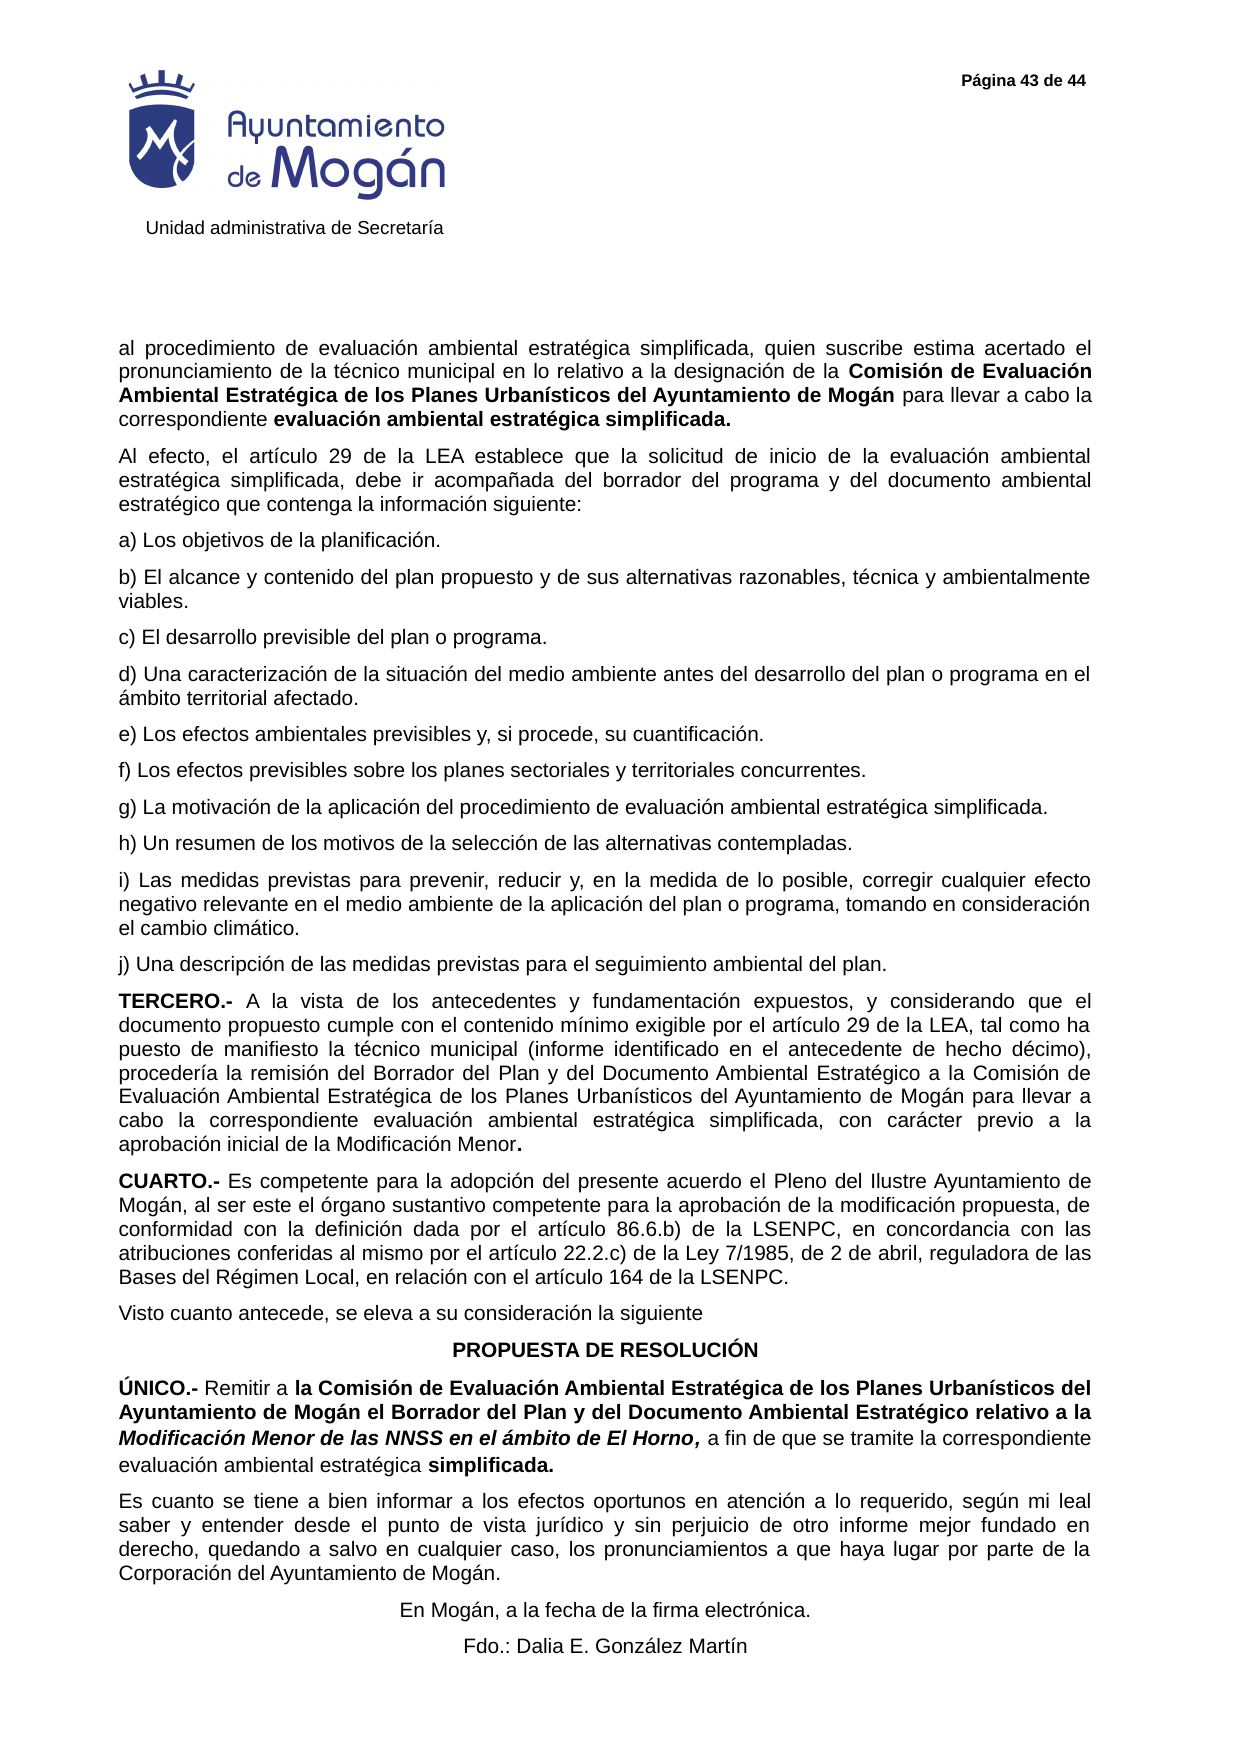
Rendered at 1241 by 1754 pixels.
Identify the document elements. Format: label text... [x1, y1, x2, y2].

text al procedimiento de evaluación ambiental estratégica simplificada, quien suscribe estima acertado el pronunciamiento de la técnico municipal en lo relativo a la designación de la Comisión de Evaluación Ambiental Estratégica de los Planes Urbanísticos del Ayuntamiento de Mogán para llevar a cabo la correspondiente evaluación ambiental estratégica simplificada. [118, 335, 1092, 431]
text d) Una caracterización de la situación del medio ambiente antes del desarrollo del plan o programa en el ámbito territorial afectado. [118, 661, 1092, 709]
text PROPUESTA DE RESOLUCIÓN [118, 1337, 1092, 1361]
text h) Un resumen de los motivos de la selección de las alternativas contempladas. [118, 831, 1092, 855]
text j) Una descripción de las medidas previstas para el seguimiento ambiental del plan. [118, 952, 1092, 976]
picture [128, 70, 445, 206]
text CUARTO.- Es competente para la adopción del presente acuerdo el Pleno del Ilustre Ayuntamiento de Mogán, al ser este el órgano sustantivo competente para la aprobación de la modificación propuesta, de conformidad con la definición dada por el artículo 86.6.b) de la LSENPC, en concordancia con las atribuciones conferidas al mismo por el artículo 22.2.c) de la Ley 7/1985, de 2 de abril, reguladora de las Bases del Régimen Local, en relación con el artículo 164 de la LSENPC. [118, 1169, 1092, 1288]
text Visto cuanto antecede, se eleva a su consideración la siguiente [118, 1301, 1092, 1325]
text a) Los objetivos de la planificación. [118, 528, 1092, 552]
text Es cuanto se tiene a bien informar a los efectos oportunos en atención a lo requerido, según mi leal saber y entender desde el punto de vista jurídico y sin perjuicio de otro informe mejor fundado en derecho, quedando a salvo en cualquier caso, los pronunciamientos a que haya lugar por parte de la Corporación del Ayuntamiento de Mogán. [118, 1489, 1092, 1585]
text i) Las medidas previstas para prevenir, reducir y, en la medida de lo posible, corregir cualquier efecto negativo relevante en el medio ambiente de la aplicación del plan o programa, tomando en consideración el cambio climático. [118, 868, 1092, 939]
text b) El alcance y contenido del plan propuesto y de sus alternativas razonables, técnica y ambientalmente viables. [118, 564, 1092, 612]
text ÚNICO.- Remitir a la Comisión de Evaluación Ambiental Estratégica de los Planes Urbanísticos del Ayuntamiento de Mogán el Borrador del Plan y del Documento Ambiental Estratégico relativo a la Modificación Menor de las NNSS en el ámbito de El Horno, a fin de que se tramite la correspondiente evaluación ambiental estratégica simplificada. [118, 1374, 1092, 1477]
text c) El desarrollo previsible del plan o programa. [118, 625, 1092, 649]
text TERCERO.- A la vista de los antecedentes y fundamentación expuestos, y considerando que el documento propuesto cumple con el contenido mínimo exigible por el artículo 29 de la LEA, tal como ha puesto de manifiesto la técnico municipal (informe identificado en el antecedente de hecho décimo), procedería la remisión del Borrador del Plan y del Documento Ambiental Estratégico a la Comisión de Evaluación Ambiental Estratégica de los Planes Urbanísticos del Ayuntamiento de Mogán para llevar a cabo la correspondiente evaluación ambiental estratégica simplificada, con carácter previo a la aprobación inicial de la Modificación Menor. [118, 988, 1092, 1156]
text Fdo.: Dalia E. González Martín [118, 1634, 1092, 1658]
text Al efecto, el artículo 29 de la LEA establece que la solicitud de inicio de la evaluación ambiental estratégica simplificada, debe ir acompañada del borrador del programa y del documento ambiental estratégico que contenga la información siguiente: [118, 444, 1092, 516]
text f) Los efectos previsibles sobre los planes sectoriales y territoriales concurrentes. [118, 758, 1092, 782]
text e) Los efectos ambientales previsibles y, si procede, su cuantificación. [118, 722, 1092, 746]
text g) La motivación de la aplicación del procedimiento de evaluación ambiental estratégica simplificada. [118, 795, 1092, 819]
text En Mogán, a la fecha de la firma electrónica. [118, 1598, 1092, 1622]
